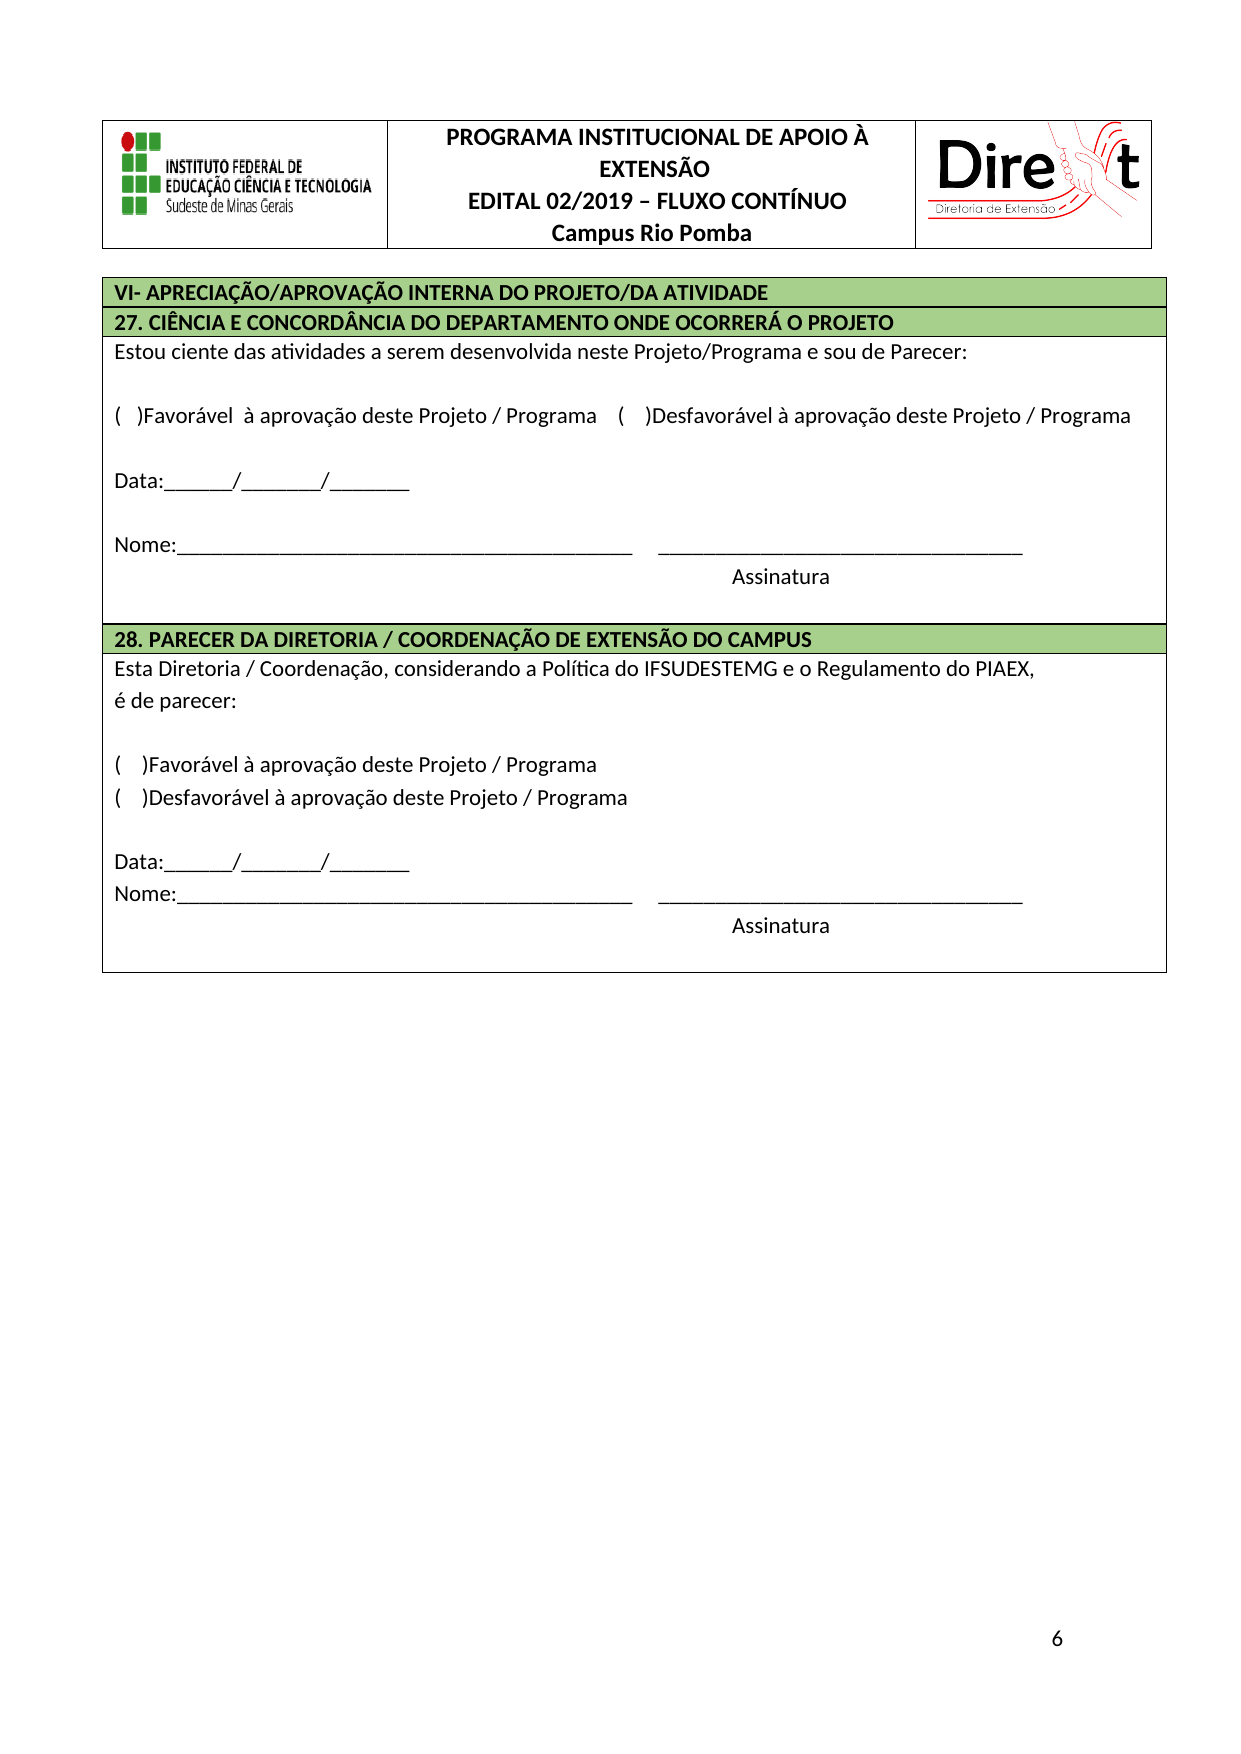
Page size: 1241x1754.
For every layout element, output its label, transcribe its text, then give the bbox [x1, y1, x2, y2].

table_cell Estou ciente das atividades a serem desenvolvida neste Projeto/Programa e sou de Parecer: ( )Favorável à aprovação deste Projeto / Programa ( )Desfavorável à aprovação deste Projeto / Programa Data:______/_______/_______ Nome:________________________________________ ________________________________ Assinatura [103, 337, 1166, 623]
table_header 28. PARECER DA DIRETORIA / COORDENAÇÃO DE EXTENSÃO DO CAMPUS [103, 625, 1166, 653]
table_cell VI- APRECIAÇÃO/APROVAÇÃO INTERNA DO PROJETO/DA ATIVIDADE [103, 278, 1166, 306]
table_cell Esta Diretoria / Coordenação, considerando a Política do IFSUDESTEMG e o Regulamento do PIAEX, é de parecer: ( )Favorável à aprovação deste Projeto / Programa ( )Desfavorável à aprovação deste Projeto / Programa Data:______/_______/_______ Nome:________________________________________ ________________________________ Assinatura [103, 654, 1166, 972]
table_header 27. CIÊNCIA E CONCORDÂNCIA DO DEPARTAMENTO ONDE OCORRERÁ O PROJETO [103, 308, 1166, 336]
picture [927, 121, 1141, 221]
